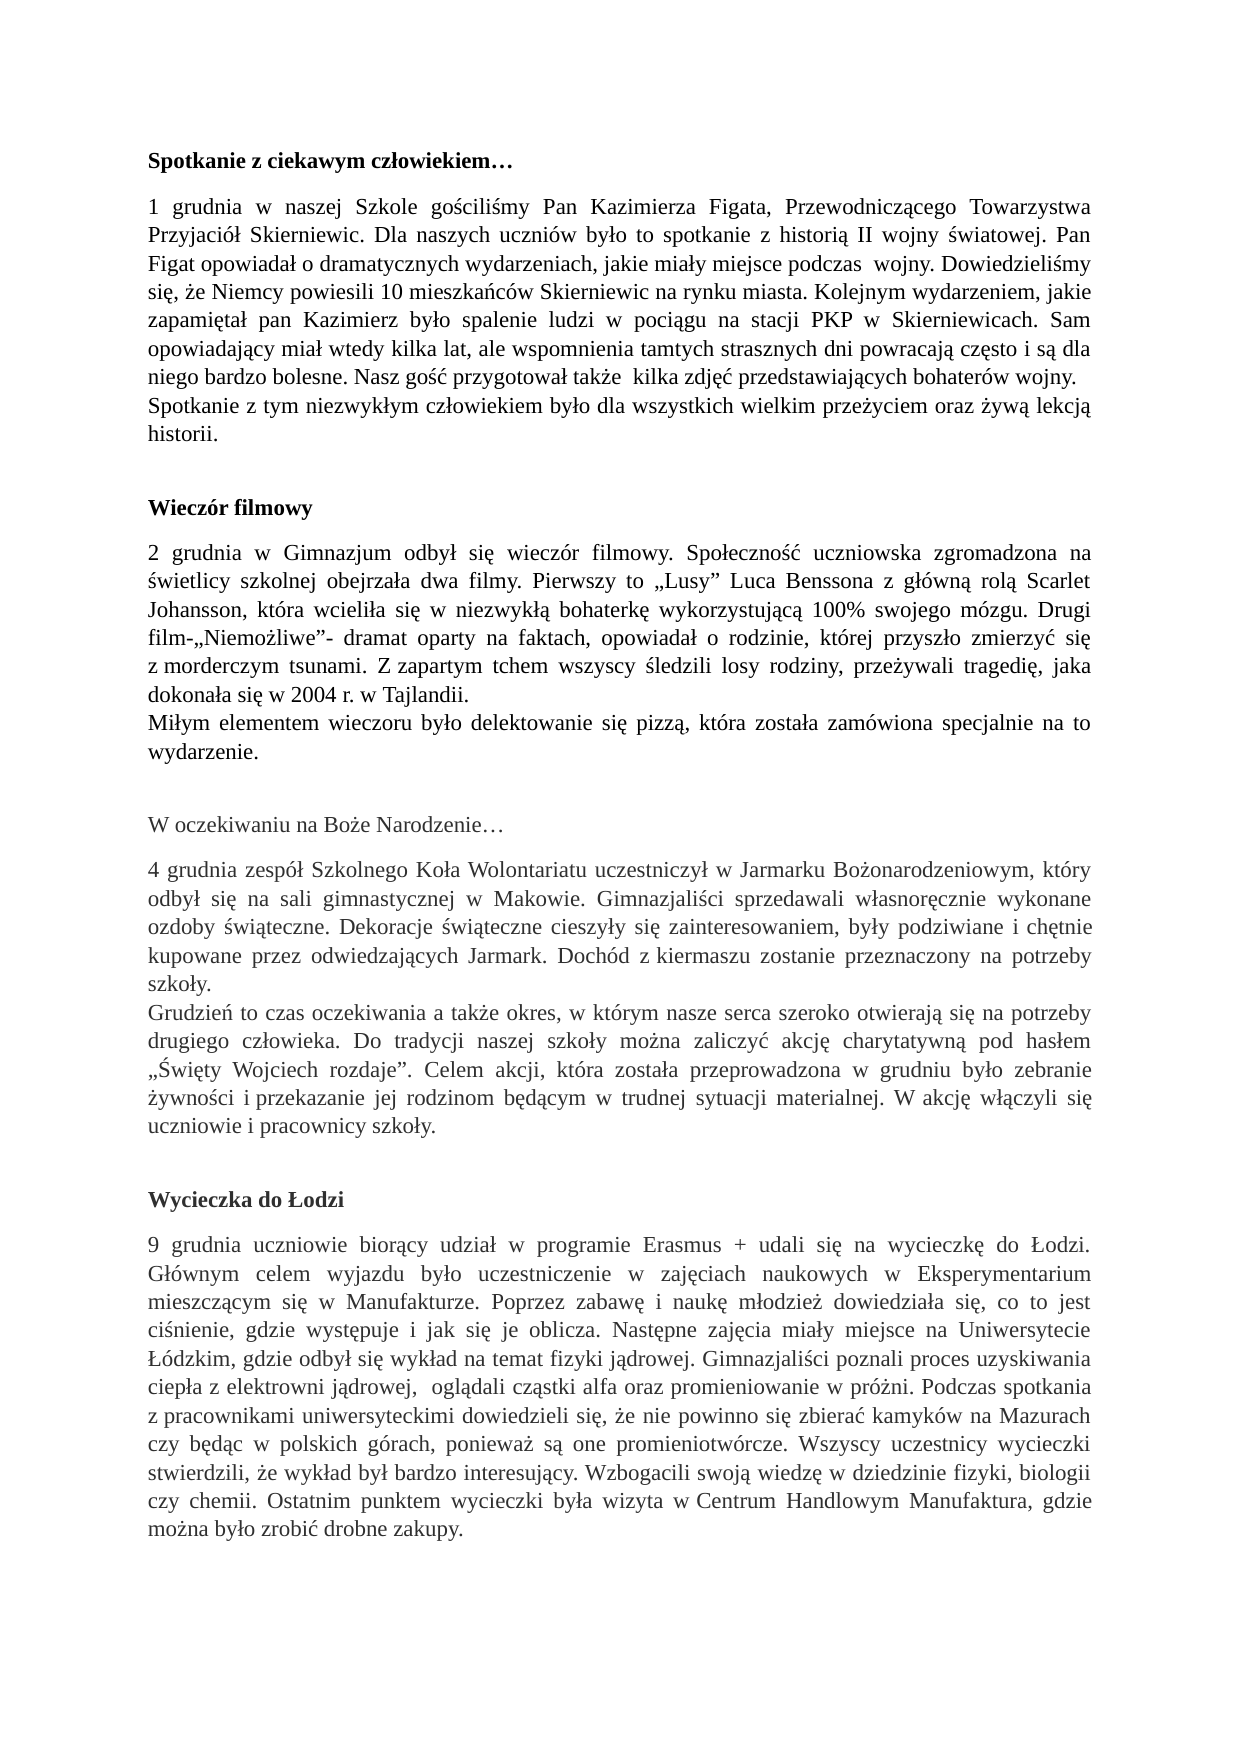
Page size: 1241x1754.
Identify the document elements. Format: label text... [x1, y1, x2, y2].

text W oczekiwaniu na Boże Narodzenie… [148, 811, 1093, 838]
text Grudzień to czas oczekiwania a także okres, w którym nasze serca szeroko otwierają się na potrzeby drugiego człowieka. Do tradycji naszej szkoły można zaliczyć akcję charytatywną pod hasłem „Święty Wojciech rozdaje”. Celem akcji, która została przeprowadzona w grudniu było zebranie żywności i przekazanie jej rodzinom będącym w trudnej sytuacji materialnej. W akcję włączyli się uczniowie i pracownicy szkoły. [148, 999, 1093, 1139]
text Spotkanie z tym niezwykłym człowiekiem było dla wszystkich wielkim przeżyciem oraz żywą lekcją historii. [148, 392, 1093, 447]
text 2 grudnia w Gimnazjum odbył się wieczór filmowy. Społeczność uczniowska zgromadzona na świetlicy szkolnej obejrzała dwa filmy. Pierwszy to „Lusy” Luca Benssona z główną rolą Scarlet Johansson, która wcieliła się w niezwykłą bohaterkę wykorzystującą 100% swojego mózgu. Drugi film-„Niemożliwe”- dramat oparty na faktach, opowiadał o rodzinie, której przyszło zmierzyć się z morderczym tsunami. Z zapartym tchem wszyscy śledzili losy rodziny, przeżywali tragedię, jaka dokonała się w 2004 r. w Tajlandii. [148, 539, 1093, 707]
text 9 grudnia uczniowie biorący udział w programie Erasmus + udali się na wycieczkę do Łodzi. Głównym celem wyjazdu było uczestniczenie w zajęciach naukowych w Eksperymentarium mieszczącym się w Manufakturze. Poprzez zabawę i naukę młodzież dowiedziała się, co to jest ciśnienie, gdzie występuje i jak się je oblicza. Następne zajęcia miały miejsce na Uniwersytecie Łódzkim, gdzie odbył się wykład na temat fizyki jądrowej. Gimnazjaliści poznali proces uzyskiwania ciepła z elektrowni jądrowej, oglądali cząstki alfa oraz promieniowanie w próżni. Podczas spotkania z pracownikami uniwersyteckimi dowiedzieli się, że nie powinno się zbierać kamyków na Mazurach czy będąc w polskich górach, ponieważ są one promieniotwórcze. Wszyscy uczestnicy wycieczki stwierdzili, że wykład był bardzo interesujący. Wzbogacili swoją wiedzę w dziedzinie fizyki, biologii czy chemii. Ostatnim punktem wycieczki była wizyta w Centrum Handlowym Manufaktura, gdzie można było zrobić drobne zakupy. [148, 1231, 1093, 1542]
text 1 grudnia w naszej Szkole gościliśmy Pan Kazimierza Figata, Przewodniczącego Towarzystwa Przyjaciół Skierniewic. Dla naszych uczniów było to spotkanie z historią II wojny światowej. Pan Figat opowiadał o dramatycznych wydarzeniach, jakie miały miejsce podczas wojny. Dowiedzieliśmy się, że Niemcy powiesili 10 mieszkańców Skierniewic na rynku miasta. Kolejnym wydarzeniem, jakie zapamiętał pan Kazimierz było spalenie ludzi w pociągu na stacji PKP w Skierniewicach. Sam opowiadający miał wtedy kilka lat, ale wspomnienia tamtych strasznych dni powracają często i są dla niego bardzo bolesne. Nasz gość przygotował także kilka zdjęć przedstawiających bohaterów wojny. [148, 193, 1093, 390]
text Spotkanie z ciekawym człowiekiem… [148, 148, 1093, 174]
text Wieczór filmowy [148, 494, 1093, 520]
text 4 grudnia zespół Szkolnego Koła Wolontariatu uczestniczył w Jarmarku Bożonarodzeniowym, który odbył się na sali gimnastycznej w Makowie. Gimnazjaliści sprzedawali własnoręcznie wykonane ozdoby świąteczne. Dekoracje świąteczne cieszyły się zainteresowaniem, były podziwiane i chętnie kupowane przez odwiedzających Jarmark. Dochód z kiermaszu zostanie przeznaczony na potrzeby szkoły. [148, 857, 1093, 997]
text Wycieczka do Łodzi [148, 1186, 1093, 1212]
text Miłym elementem wieczoru było delektowanie się pizzą, która została zamówiona specjalnie na to wydarzenie. [148, 709, 1093, 764]
